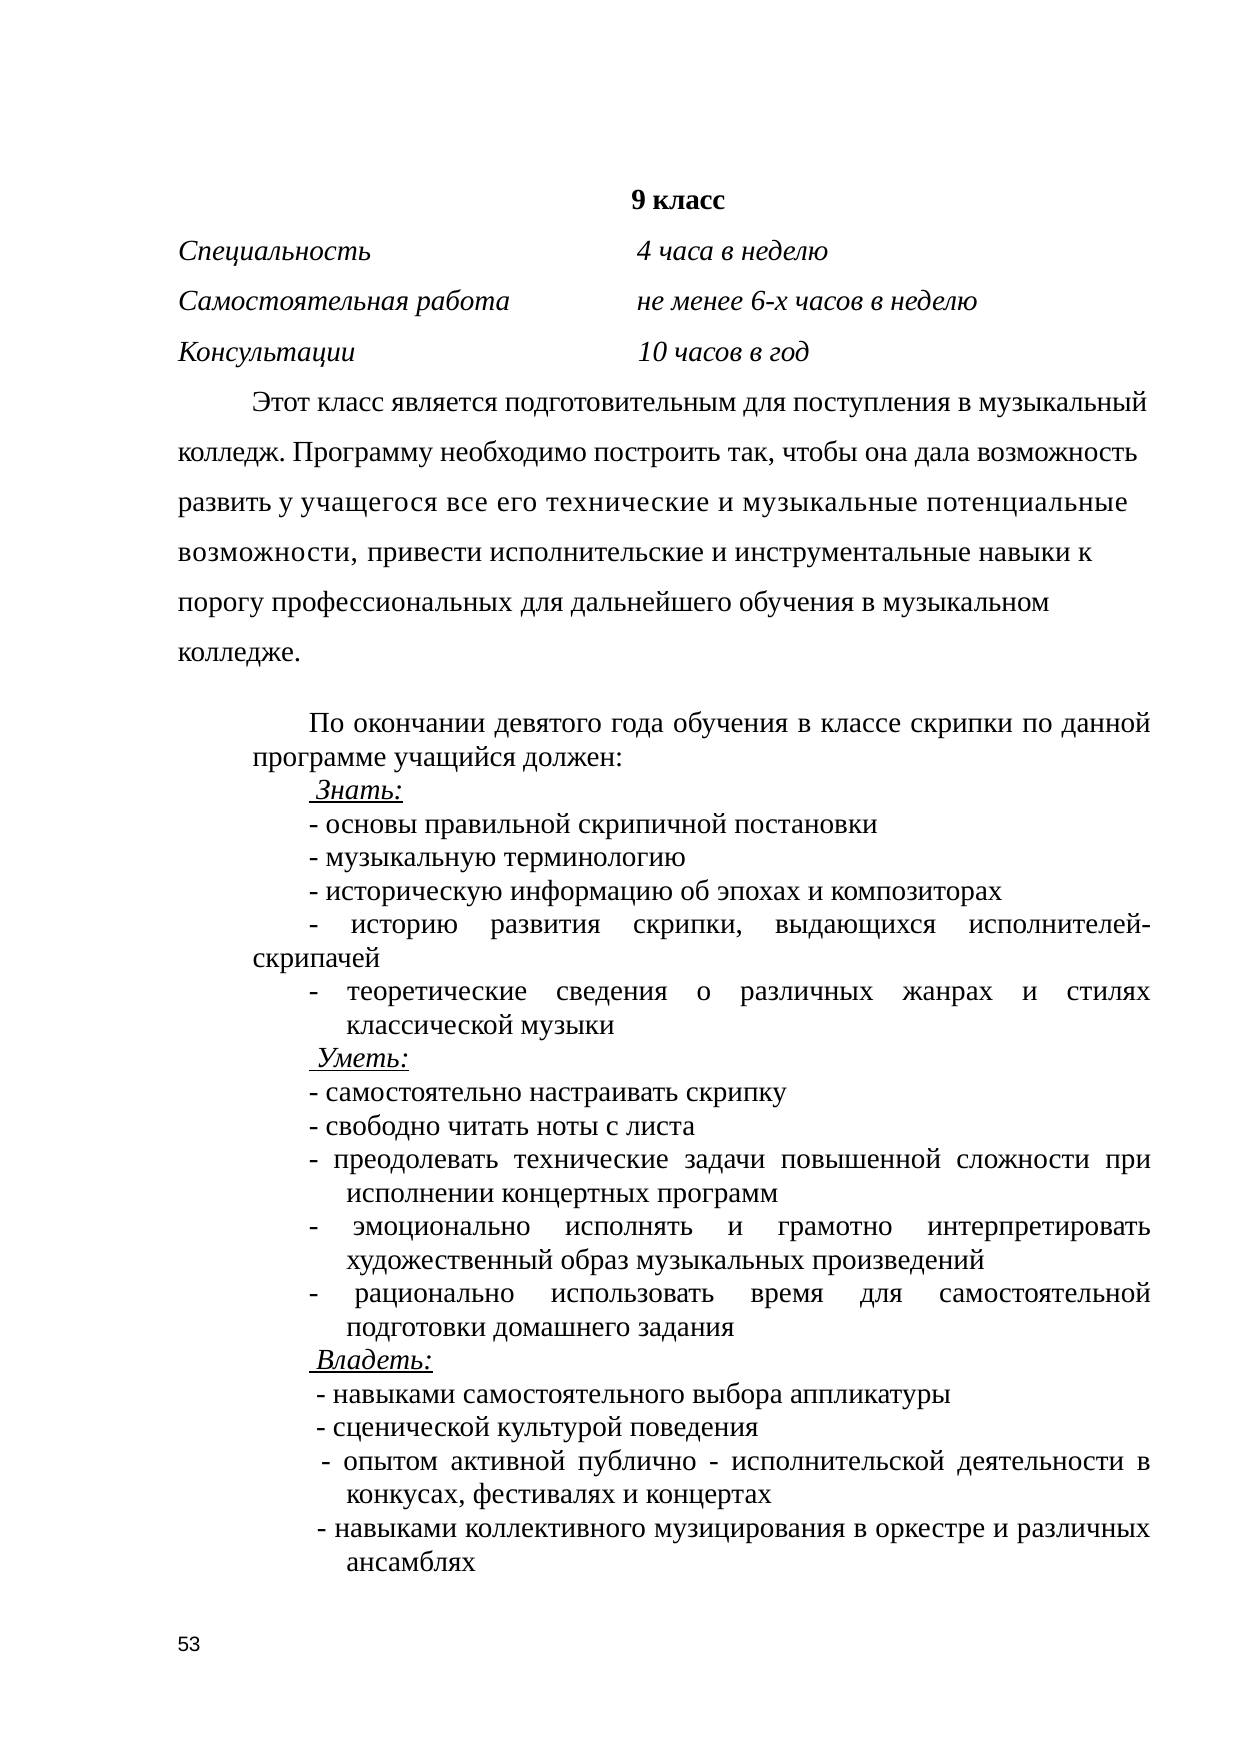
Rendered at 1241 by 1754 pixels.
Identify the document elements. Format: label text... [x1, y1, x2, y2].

text - рационально использовать время для самостоятельной подготовки домашнего задания [308, 1275, 1152, 1342]
text - эмоционально исполнять и грамотно интерпретировать художественный образ музыкальных произведений [308, 1208, 1152, 1275]
text 9 класс [177, 169, 1152, 219]
text - сценической культурой поведения [308, 1409, 1152, 1443]
text Уметь: [252, 1041, 1152, 1074]
text Консультации 10 часов в год [178, 322, 1152, 372]
text - преодолевать технические задачи повышенной сложности при исполнении концертных программ [308, 1141, 1152, 1208]
text - историческую информацию об эпохах и композиторах [252, 873, 1152, 906]
text - навыками самостоятельного выбора аппликатуры [308, 1376, 1152, 1409]
text - самостоятельно настраивать скрипку [308, 1074, 1152, 1108]
text Специальность 4 часа в неделю Самостоятельная работа не менее 6-х часов в неделю [178, 221, 1152, 321]
text Знать: [252, 772, 1152, 806]
text - навыками коллективного музицирования в оркестре и различных ансамблях [308, 1510, 1152, 1577]
text Владеть: [177, 1342, 1152, 1376]
text - теоретические сведения о различных жанрах и стилях классической музыки [308, 973, 1152, 1041]
text - основы правильной скрипичной постановки [252, 806, 1152, 839]
text - опытом активной публично - исполнительской деятельности в конкусах, фестивалях и концертах [308, 1443, 1152, 1510]
text - свободно читать ноты с листа [308, 1108, 1152, 1141]
text Этот класс является подготовительным для поступления в музыкальный колледж. Программу необходимо построить так, чтобы она дала возможность развить у учащегося все его технические и музыкальные потенциальные возможности, привести исполнительские и инструментальные навыки к порогу профессиональных для дальнейшего обучения в музыкальном колледже. [178, 372, 1152, 672]
text По окончании девятого года обучения в классе скрипки по данной программе учащийся должен: [252, 705, 1152, 772]
text - музыкальную терминологию [252, 839, 1152, 873]
text - историю развития скрипки, выдающихся исполнителей- скрипачей [252, 906, 1152, 973]
